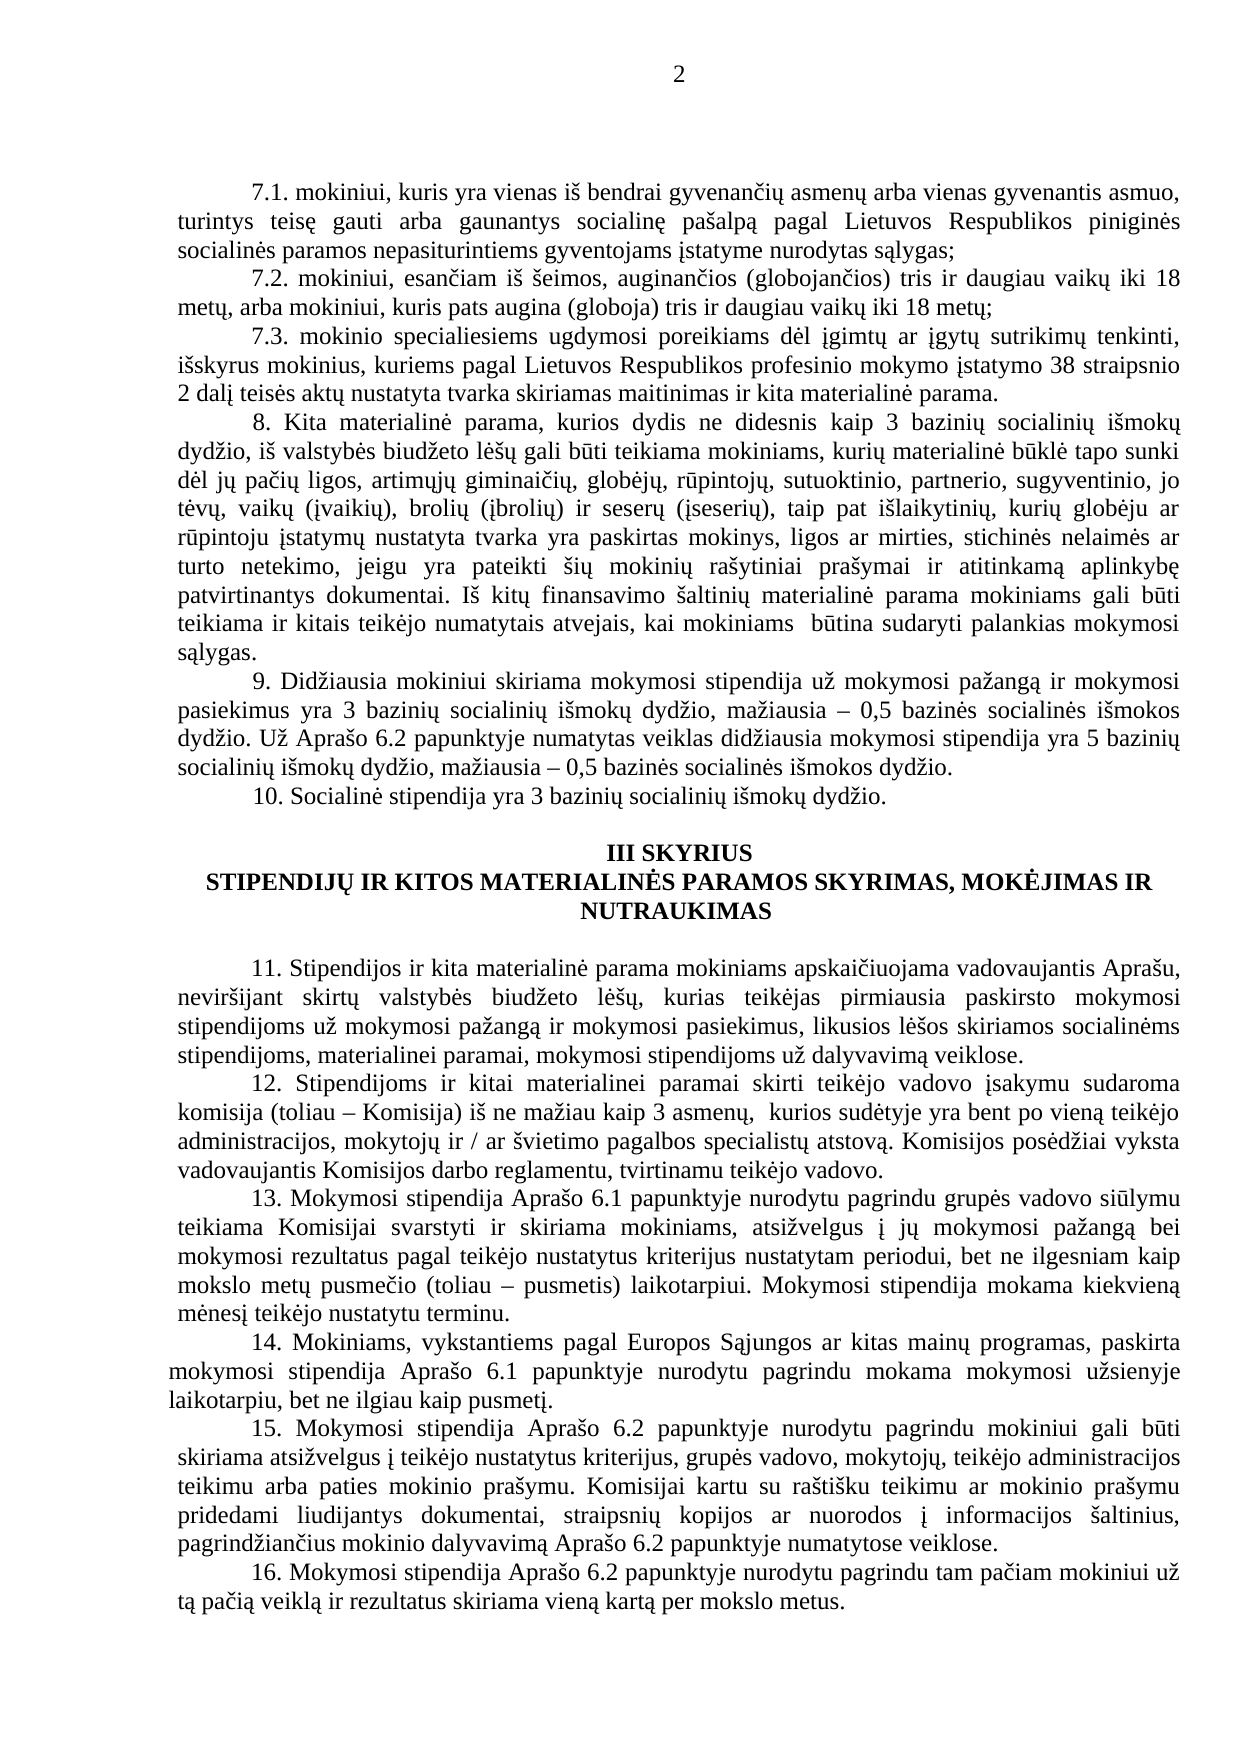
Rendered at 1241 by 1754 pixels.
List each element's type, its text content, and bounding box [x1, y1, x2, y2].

text 11. Stipendijos ir kita materialinė parama mokiniams apskaičiuojama vadovaujantis Aprašu, neviršijant skirtų valstybės biudžeto lėšų, kurias teikėjas pirmiausia paskirsto mokymosi stipendijoms už mokymosi pažangą ir mokymosi pasiekimus, likusios lėšos skiriamos socialinėms stipendijoms, materialinei paramai, mokymosi stipendijoms už dalyvavimą veiklose. [177, 953, 1181, 1068]
text 12. Stipendijoms ir kitai materialinei paramai skirti teikėjo vadovo įsakymu sudaroma komisija (toliau – Komisija) iš ne mažiau kaip 3 asmenų, kurios sudėtyje yra bent po vieną teikėjo administracijos, mokytojų ir / ar švietimo pagalbos specialistų atstovą. Komisijos posėdžiai vyksta vadovaujantis Komisijos darbo reglamentu, tvirtinamu teikėjo vadovo. [177, 1068, 1181, 1183]
text 16. Mokymosi stipendija Aprašo 6.2 papunktyje nurodytu pagrindu tam pačiam mokiniui už tą pačią veiklą ir rezultatus skiriama vieną kartą per mokslo metus. [177, 1557, 1181, 1615]
text 14. Mokiniams, vykstantiems pagal Europos Sąjungos ar kitas mainų programas, paskirta mokymosi stipendija Aprašo 6.1 papunktyje nurodytu pagrindu mokama mokymosi užsienyje laikotarpiu, bet ne ilgiau kaip pusmetį. [168, 1327, 1181, 1413]
text 7.2. mokiniui, esančiam iš šeimos, auginančios (globojančios) tris ir daugiau vaikų iki 18 metų, arba mokiniui, kuris pats augina (globoja) tris ir daugiau vaikų iki 18 metų; [177, 263, 1181, 321]
text 7.3. mokinio specialiesiems ugdymosi poreikiams dėl įgimtų ar įgytų sutrikimų tenkinti, išskyrus mokinius, kuriems pagal Lietuvos Respublikos profesinio mokymo įstatymo 38 straipsnio 2 dalį teisės aktų nustatyta tvarka skiriamas maitinimas ir kita materialinė parama. [177, 321, 1181, 407]
text III SKYRIUS [177, 838, 1181, 867]
text 13. Mokymosi stipendija Aprašo 6.1 papunktyje nurodytu pagrindu grupės vadovo siūlymu teikiama Komisijai svarstyti ir skiriama mokiniams, atsižvelgus į jų mokymosi pažangą bei mokymosi rezultatus pagal teikėjo nustatytus kriterijus nustatytam periodui, bet ne ilgesniam kaip mokslo metų pusmečio (toliau – pusmetis) laikotarpiui. Mokymosi stipendija mokama kiekvieną mėnesį teikėjo nustatytu terminu. [177, 1183, 1181, 1327]
text 10. Socialinė stipendija yra 3 bazinių socialinių išmokų dydžio. [177, 781, 1181, 810]
text 7.1. mokiniui, kuris yra vienas iš bendrai gyvenančių asmenų arba vienas gyvenantis asmuo, turintys teisę gauti arba gaunantys socialinę pašalpą pagal Lietuvos Respublikos piniginės socialinės paramos nepasiturintiems gyventojams įstatyme nurodytas sąlygas; [177, 177, 1181, 263]
text 9. Didžiausia mokiniui skiriama mokymosi stipendija už mokymosi pažangą ir mokymosi pasiekimus yra 3 bazinių socialinių išmokų dydžio, mažiausia – 0,5 bazinės socialinės išmokos dydžio. Už Aprašo 6.2 papunktyje numatytas veiklas didžiausia mokymosi stipendija yra 5 bazinių socialinių išmokų dydžio, mažiausia – 0,5 bazinės socialinės išmokos dydžio. [177, 666, 1181, 781]
text STIPENDIJŲ IR KITOS MATERIALINĖS PARAMOS SKYRIMAS, MOKĖJIMAS IR NUTRAUKIMAS [177, 867, 1181, 925]
text 15. Mokymosi stipendija Aprašo 6.2 papunktyje nurodytu pagrindu mokiniui gali būti skiriama atsižvelgus į teikėjo nustatytus kriterijus, grupės vadovo, mokytojų, teikėjo administracijos teikimu arba paties mokinio prašymu. Komisijai kartu su raštišku teikimu ar mokinio prašymu pridedami liudijantys dokumentai, straipsnių kopijos ar nuorodos į informacijos šaltinius, pagrindžiančius mokinio dalyvavimą Aprašo 6.2 papunktyje numatytose veiklose. [177, 1413, 1181, 1557]
text 8. Kita materialinė parama, kurios dydis ne didesnis kaip 3 bazinių socialinių išmokų dydžio, iš valstybės biudžeto lėšų gali būti teikiama mokiniams, kurių materialinė būklė tapo sunki dėl jų pačių ligos, artimųjų giminaičių, globėjų, rūpintojų, sutuoktinio, partnerio, sugyventinio, jo tėvų, vaikų (įvaikių), brolių (įbrolių) ir seserų (įseserių), taip pat išlaikytinių, kurių globėju ar rūpintoju įstatymų nustatyta tvarka yra paskirtas mokinys, ligos ar mirties, stichinės nelaimės ar turto netekimo, jeigu yra pateikti šių mokinių rašytiniai prašymai ir atitinkamą aplinkybę patvirtinantys dokumentai. Iš kitų finansavimo šaltinių materialinė parama mokiniams gali būti teikiama ir kitais teikėjo numatytais atvejais, kai mokiniams būtina sudaryti palankias mokymosi sąlygas. [177, 407, 1181, 666]
